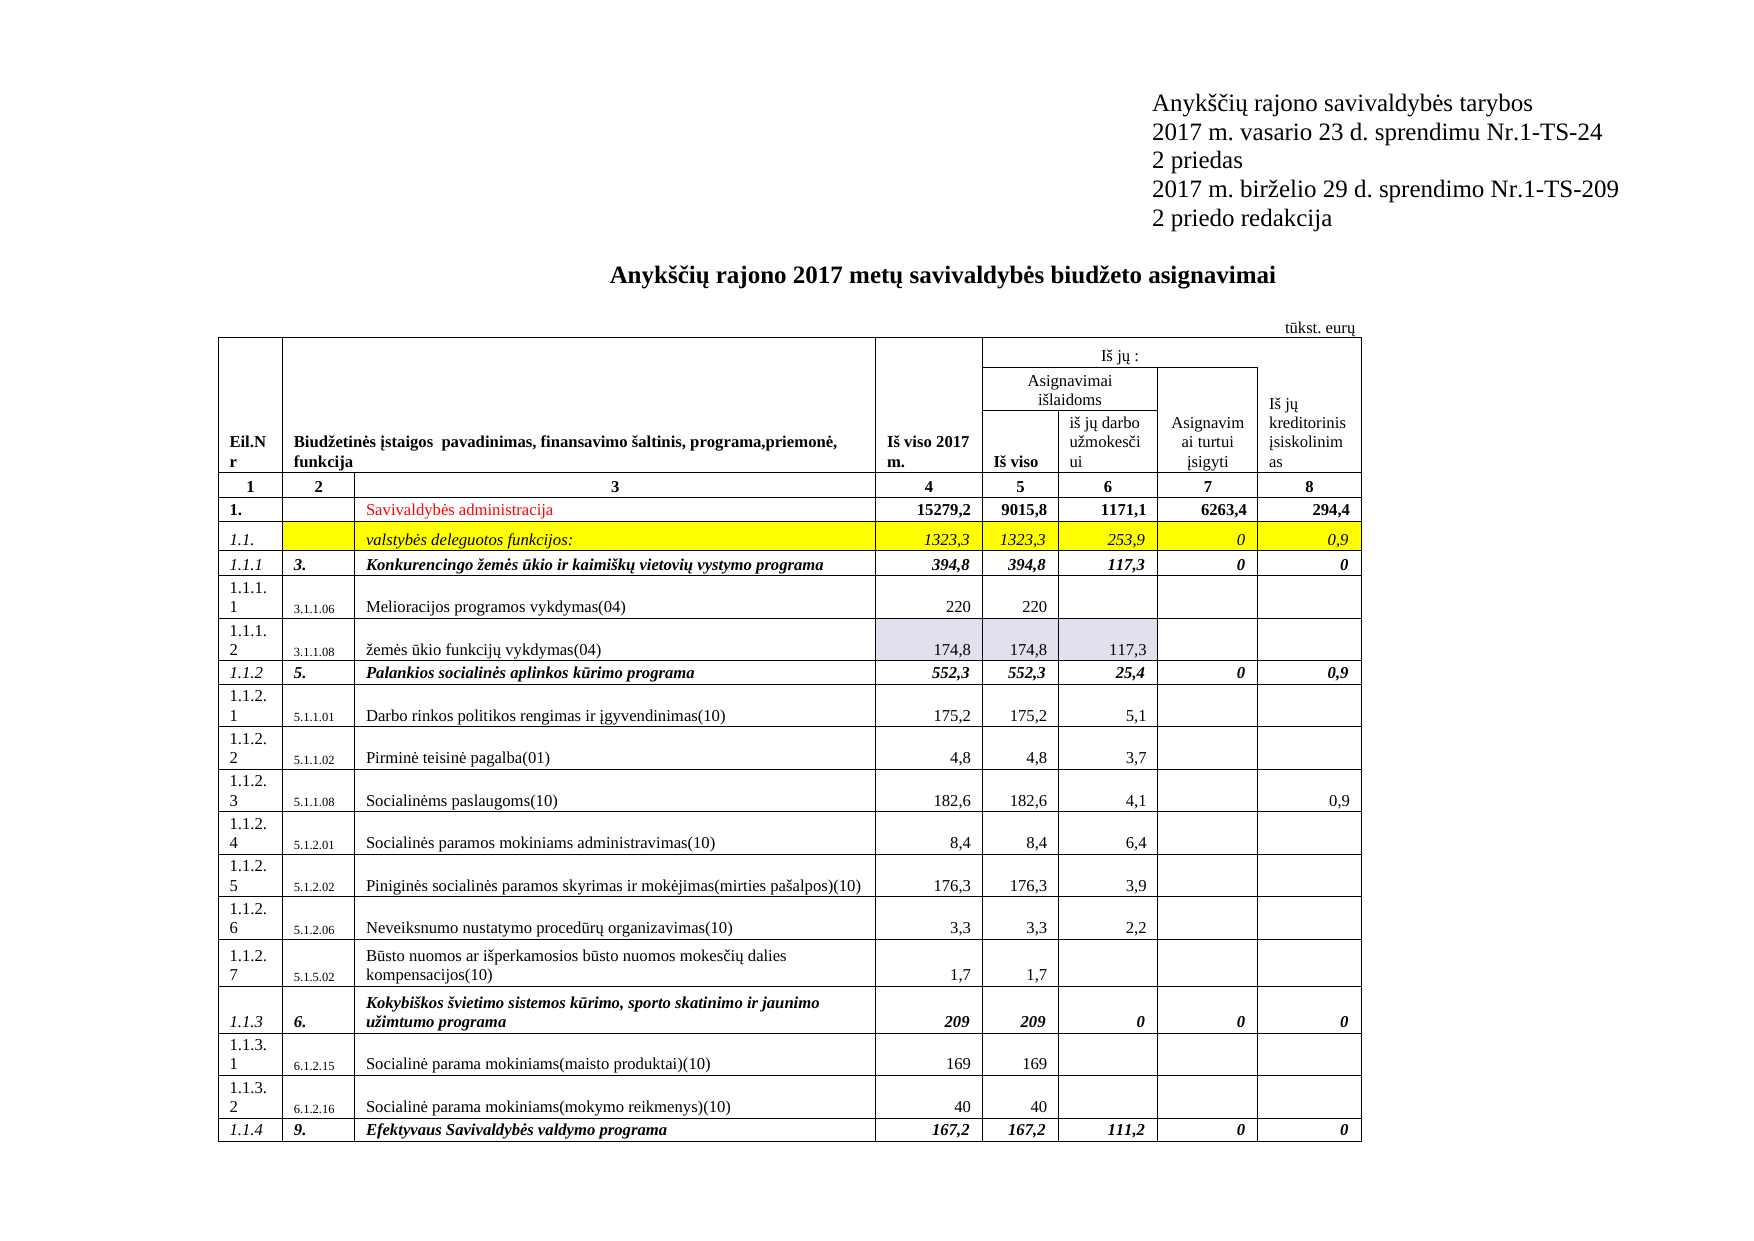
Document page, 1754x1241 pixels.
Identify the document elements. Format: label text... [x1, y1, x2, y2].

table_cell 3.1.1.08 [283, 619, 354, 660]
table_cell 1 [219, 473, 282, 497]
table_cell 1.1.1.1 [219, 576, 282, 618]
table_cell 8,4 [876, 812, 982, 854]
table_cell 176,3 [983, 855, 1058, 896]
table_cell 1.1.3.2 [219, 1076, 282, 1117]
table_cell valstybės deleguotos funkcijos: [355, 522, 875, 550]
table_cell 1.1.1 [219, 551, 282, 575]
text 2017 m. birželio 29 d. sprendimo Nr.1-TS-209 [1152, 174, 1679, 203]
table_cell [1258, 727, 1361, 769]
table_cell 0 [1258, 551, 1361, 575]
table_cell Asignavimai išlaidoms [983, 368, 1157, 410]
table_cell 0 [1158, 661, 1257, 684]
table_cell 4,8 [876, 727, 982, 769]
table_cell [1158, 1076, 1257, 1117]
table_cell 1.1.3.1 [219, 1034, 282, 1075]
table_cell 394,8 [983, 551, 1058, 575]
table_cell 8,4 [983, 812, 1058, 854]
table_cell 1323,3 [983, 522, 1058, 550]
table_cell [1258, 897, 1361, 939]
table_cell 1.1.4 [219, 1119, 282, 1141]
table_cell 294,4 [1258, 498, 1361, 521]
table_cell [1158, 576, 1257, 618]
table_cell 167,2 [876, 1119, 982, 1141]
table_cell Socialinė parama mokiniams(maisto produktai)(10) [355, 1034, 875, 1075]
table_cell 9015,8 [983, 498, 1058, 521]
table_cell [1059, 576, 1157, 618]
text 2 priedas [1152, 145, 1679, 174]
table_cell 1. [219, 498, 282, 521]
table_cell 5. [283, 661, 354, 684]
table_cell 5 [983, 473, 1058, 497]
table_cell 1171,1 [1059, 498, 1157, 521]
table_cell Būsto nuomos ar išperkamosios būsto nuomos mokesčių dalies kompensacijos(10) [355, 940, 875, 986]
table_cell [1059, 1034, 1157, 1075]
table_cell Asignavimai turtui įsigyti [1158, 368, 1257, 472]
table_cell 40 [876, 1076, 982, 1117]
table_cell 5.1.1.01 [283, 685, 354, 726]
table_cell 174,8 [983, 619, 1058, 660]
table_cell žemės ūkio funkcijų vykdymas(04) [355, 619, 875, 660]
table_cell 5.1.5.02 [283, 940, 354, 986]
table_cell 209 [876, 987, 982, 1032]
table_cell Efektyvaus Savivaldybės valdymo programa [355, 1119, 875, 1141]
table_header Iš jų kreditorinis įsiskolinimas [1258, 338, 1361, 472]
table_cell 1.1.2.1 [219, 685, 282, 726]
table_cell 0 [1258, 1119, 1361, 1141]
table_cell Piniginės socialinės paramos skyrimas ir mokėjimas(mirties pašalpos)(10) [355, 855, 875, 896]
table_cell 0 [1258, 987, 1361, 1032]
table_cell 5.1.1.08 [283, 770, 354, 811]
table_cell 6. [283, 987, 354, 1032]
table_cell Socialinėms paslaugoms(10) [355, 770, 875, 811]
text Anykščių rajono savivaldybės tarybos [1152, 88, 1679, 117]
table_cell 4,1 [1059, 770, 1157, 811]
table_cell [1158, 812, 1257, 854]
table_cell [1258, 855, 1361, 896]
table_cell [1059, 1076, 1157, 1117]
table_cell 552,3 [983, 661, 1058, 684]
table_cell 1,7 [983, 940, 1058, 986]
table_cell Socialinė parama mokiniams(mokymo reikmenys)(10) [355, 1076, 875, 1117]
table_cell 5,1 [1059, 685, 1157, 726]
table_cell Savivaldybės administracija [355, 498, 875, 521]
table_cell 3,3 [983, 897, 1058, 939]
table_cell 1.1.2.3 [219, 770, 282, 811]
table_cell 1.1.2.5 [219, 855, 282, 896]
table_cell [1158, 897, 1257, 939]
table_header Biudžetinės įstaigos pavadinimas, finansavimo šaltinis, programa,priemonė, funkcija [283, 338, 875, 472]
table_cell 117,3 [1059, 551, 1157, 575]
table_cell 2 [283, 473, 354, 497]
table_cell [283, 498, 354, 521]
table_cell Palankios socialinės aplinkos kūrimo programa [355, 661, 875, 684]
table_cell 253,9 [1059, 522, 1157, 550]
table_cell 169 [876, 1034, 982, 1075]
table_cell 9. [283, 1119, 354, 1141]
table_cell 5.1.2.01 [283, 812, 354, 854]
table_cell 6.1.2.15 [283, 1034, 354, 1075]
table_cell 5.1.1.02 [283, 727, 354, 769]
table_cell 4,8 [983, 727, 1058, 769]
table_cell 552,3 [876, 661, 982, 684]
table_cell 111,2 [1059, 1119, 1157, 1141]
table_cell [1158, 855, 1257, 896]
text 2017 m. vasario 23 d. sprendimu Nr.1-TS-24 [1152, 117, 1679, 145]
table_cell 1.1.2.2 [219, 727, 282, 769]
table_cell 3,9 [1059, 855, 1157, 896]
table_cell [1158, 1034, 1257, 1075]
table_cell 1.1.2.6 [219, 897, 282, 939]
table_cell [1258, 812, 1361, 854]
table_cell 220 [983, 576, 1058, 618]
table_cell 6 [1059, 473, 1157, 497]
table_cell 0,9 [1258, 661, 1361, 684]
text 2 priedo redakcija [1152, 203, 1679, 232]
table_cell 117,3 [1059, 619, 1157, 660]
table_cell 2,2 [1059, 897, 1157, 939]
table_cell [1258, 940, 1361, 986]
table_cell 1.1.3 [219, 987, 282, 1032]
table_cell 3,3 [876, 897, 982, 939]
table_cell 220 [876, 576, 982, 618]
table_cell 0 [1158, 551, 1257, 575]
table_cell 40 [983, 1076, 1058, 1117]
table_header Iš jų : [983, 338, 1258, 367]
table_cell iš jų darbo užmokesčiui [1059, 411, 1157, 472]
table_cell Iš viso [983, 411, 1058, 472]
table_cell 0 [1158, 987, 1257, 1032]
table_cell [1158, 619, 1257, 660]
table_cell [1258, 1076, 1361, 1117]
table_cell 1.1.2.7 [219, 940, 282, 986]
table_cell Konkurencingo žemės ūkio ir kaimiškų vietovių vystymo programa [355, 551, 875, 575]
table_cell [1158, 727, 1257, 769]
table_cell Socialinės paramos mokiniams administravimas(10) [355, 812, 875, 854]
table_cell 167,2 [983, 1119, 1058, 1141]
table_cell 1323,3 [876, 522, 982, 550]
table_cell 175,2 [876, 685, 982, 726]
table_cell 4 [876, 473, 982, 497]
table_cell 1.1.1.2 [219, 619, 282, 660]
table_cell 1.1.2 [219, 661, 282, 684]
table_cell 0 [1158, 522, 1257, 550]
table_cell 6263,4 [1158, 498, 1257, 521]
text tūkst. eurų [218, 318, 1679, 337]
table_cell [1258, 619, 1361, 660]
table_cell Darbo rinkos politikos rengimas ir įgyvendinimas(10) [355, 685, 875, 726]
table_cell 209 [983, 987, 1058, 1032]
table_cell [1059, 940, 1157, 986]
table_cell 15279,2 [876, 498, 982, 521]
table_cell 174,8 [876, 619, 982, 660]
table_cell 5.1.2.06 [283, 897, 354, 939]
table_cell [1258, 576, 1361, 618]
table_cell 6,4 [1059, 812, 1157, 854]
table_cell 182,6 [983, 770, 1058, 811]
table_cell 394,8 [876, 551, 982, 575]
table_cell 8 [1258, 473, 1361, 497]
table_header Eil.Nr [219, 338, 282, 472]
table_cell [1258, 685, 1361, 726]
table_cell 25,4 [1059, 661, 1157, 684]
table_cell 3.1.1.06 [283, 576, 354, 618]
table_cell 182,6 [876, 770, 982, 811]
table_cell 3,7 [1059, 727, 1157, 769]
table_cell 5.1.2.02 [283, 855, 354, 896]
table_cell Kokybiškos švietimo sistemos kūrimo, sporto skatinimo ir jaunimo užimtumo programa [355, 987, 875, 1032]
table_cell 6.1.2.16 [283, 1076, 354, 1117]
table_cell 1.1. [219, 522, 282, 550]
table_cell 0,9 [1258, 522, 1361, 550]
table_cell Melioracijos programos vykdymas(04) [355, 576, 875, 618]
table_cell Neveiksnumo nustatymo procedūrų organizavimas(10) [355, 897, 875, 939]
table_cell 169 [983, 1034, 1058, 1075]
table_cell 0 [1059, 987, 1157, 1032]
table_cell 0,9 [1258, 770, 1361, 811]
table_cell [1158, 940, 1257, 986]
table_cell 175,2 [983, 685, 1058, 726]
table_header Iš viso 2017 m. [876, 338, 982, 472]
table_cell 3 [355, 473, 875, 497]
table_cell [1158, 685, 1257, 726]
table_cell Pirminė teisinė pagalba(01) [355, 727, 875, 769]
text Anykščių rajono 2017 metų savivaldybės biudžeto asignavimai [207, 260, 1679, 289]
table_cell [283, 522, 354, 550]
table_cell [1258, 1034, 1361, 1075]
table_cell 1.1.2.4 [219, 812, 282, 854]
table_cell 176,3 [876, 855, 982, 896]
table_cell 3. [283, 551, 354, 575]
table_cell [1158, 770, 1257, 811]
table_cell 0 [1158, 1119, 1257, 1141]
table_cell 1,7 [876, 940, 982, 986]
table_cell 7 [1158, 473, 1257, 497]
